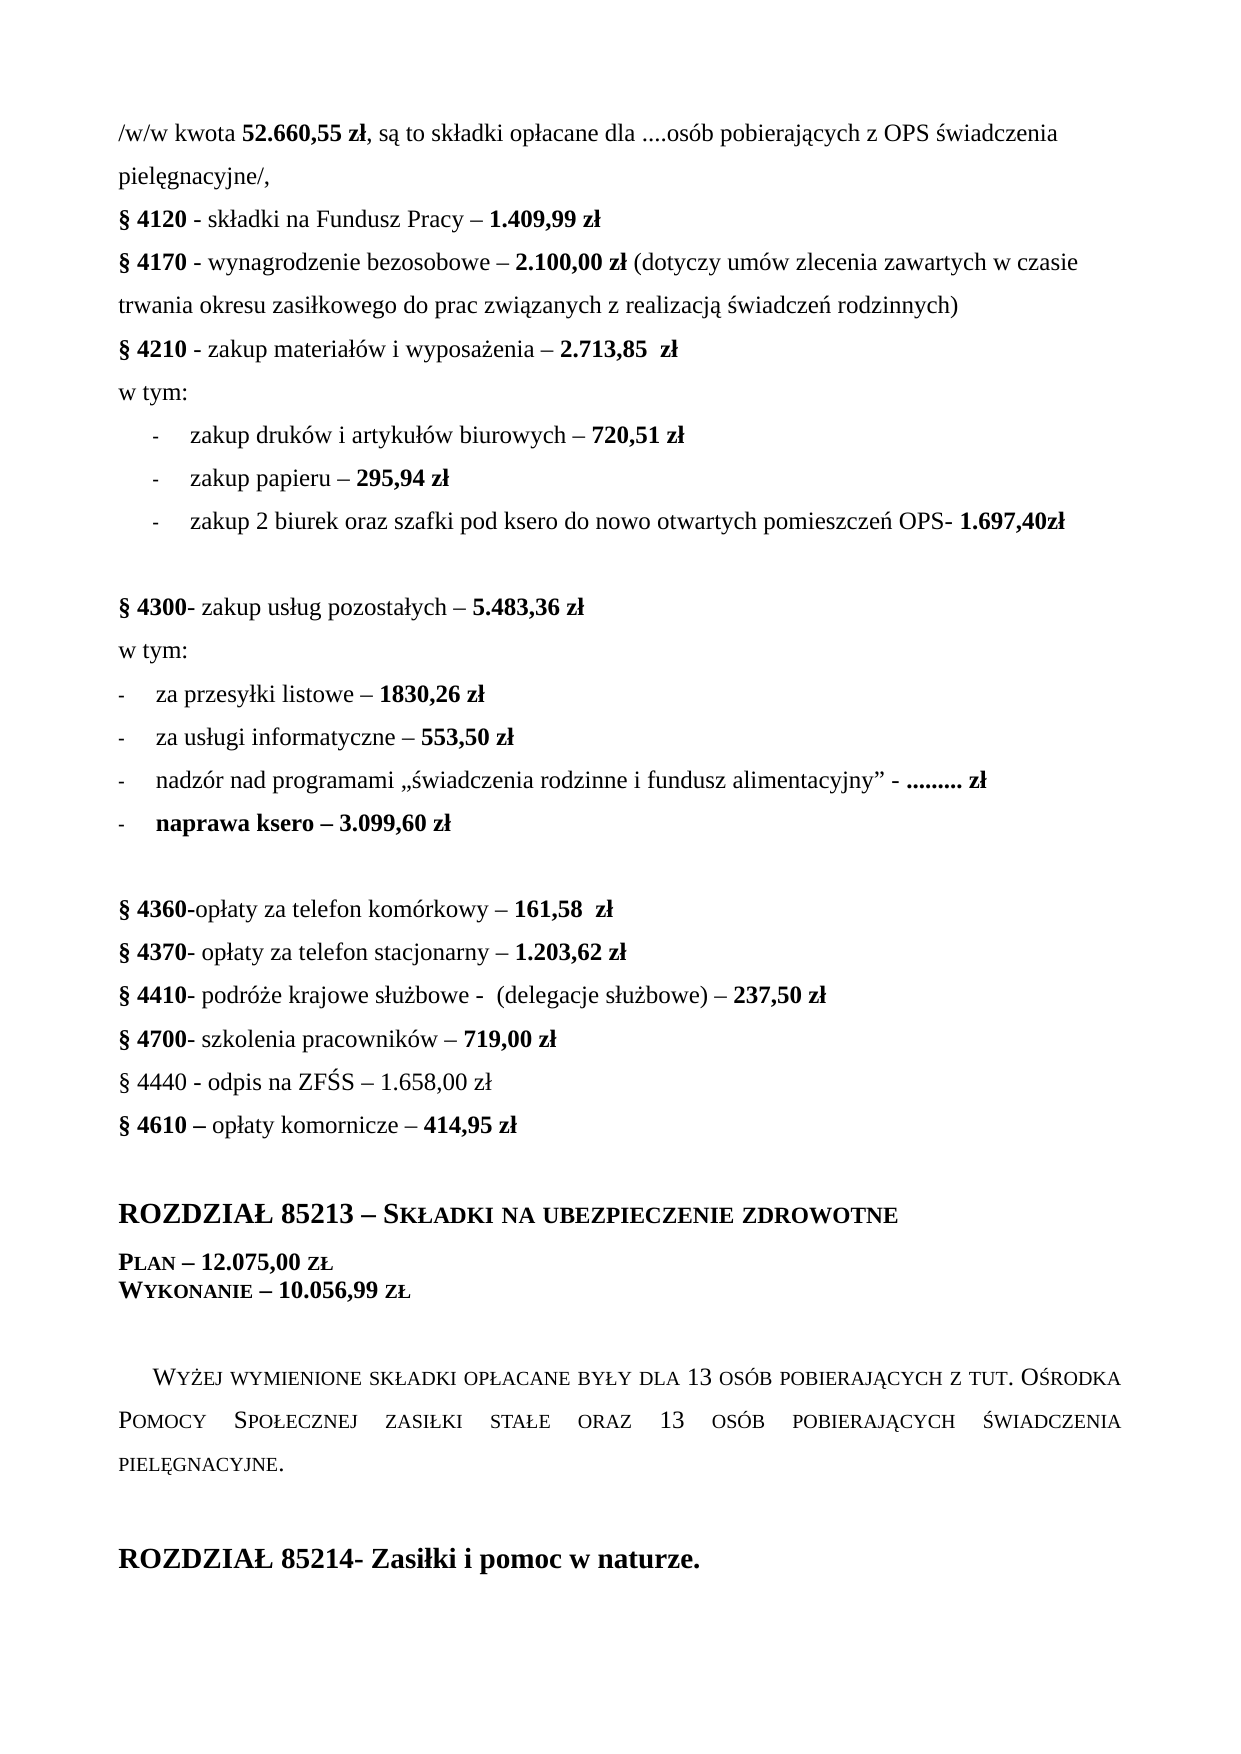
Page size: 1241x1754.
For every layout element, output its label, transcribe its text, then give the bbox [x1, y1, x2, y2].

list za usługi informatyczne – 553,50 zł [118, 722, 1122, 751]
text § 4120 - składki na Fundusz Pracy – 1.409,99 zł [118, 204, 1122, 233]
text § 4370- opłaty za telefon stacjonarny – 1.203,62 zł [118, 937, 1122, 966]
text § 4360-opłaty za telefon komórkowy – 161,58 zł [118, 894, 1122, 923]
text § 4440 - odpis na ZFŚS – 1.658,00 zł [118, 1067, 1122, 1096]
list zakup druków i artykułów biurowych – 720,51 zł [152, 420, 1122, 449]
text Plan – 12.075,00 zł [118, 1247, 1122, 1275]
text § 4700- szkolenia pracowników – 719,00 zł [118, 1024, 1122, 1052]
list zakup papieru – 295,94 zł [152, 463, 1122, 492]
text Wykonanie – 10.056,99 zł [118, 1275, 1122, 1304]
list nadzór nad programami „świadczenia rodzinne i fundusz alimentacyjny” - ......... zł [118, 765, 1122, 794]
text § 4610 – opłaty komornicze – 414,95 zł [118, 1110, 1122, 1139]
text § 4170 - wynagrodzenie bezosobowe – 2.100,00 zł (dotyczy umów zlecenia zawartych w czasie trwania okresu zasiłkowego do prac związanych z realizacją świadczeń rodzinnych) [118, 247, 1122, 319]
text ROZDZIAŁ 85213 – Składki na ubezpieczenie zdrowotne [118, 1196, 1122, 1230]
text § 4300- zakup usług pozostałych – 5.483,36 zł [118, 592, 1122, 621]
text § 4210 - zakup materiałów i wyposażenia – 2.713,85 zł [118, 334, 1122, 362]
list naprawa ksero – 3.099,60 zł [118, 808, 1122, 837]
text w tym: [118, 377, 1122, 406]
text § 4410- podróże krajowe służbowe - (delegacje służbowe) – 237,50 zł [118, 981, 1122, 1009]
text Wyżej wymienione składki opłacane były dla 13 osób pobierających z tut. Ośrodka Pomocy Społecznej zasiłki stałe oraz 13 osób pobierających świadczenia pielęgnacyjne. [118, 1362, 1122, 1477]
text w tym: [118, 636, 1122, 664]
list zakup 2 biurek oraz szafki pod ksero do nowo otwartych pomieszczeń OPS- 1.697,40zł [152, 506, 1122, 535]
list za przesyłki listowe – 1830,26 zł [118, 679, 1122, 707]
text /w/w kwota 52.660,55 zł, są to składki opłacane dla ....osób pobierających z OPS świadczenia pielęgnacyjne/, [118, 118, 1122, 190]
text ROZDZIAŁ 85214- Zasiłki i pomoc w naturze. [118, 1541, 1122, 1575]
